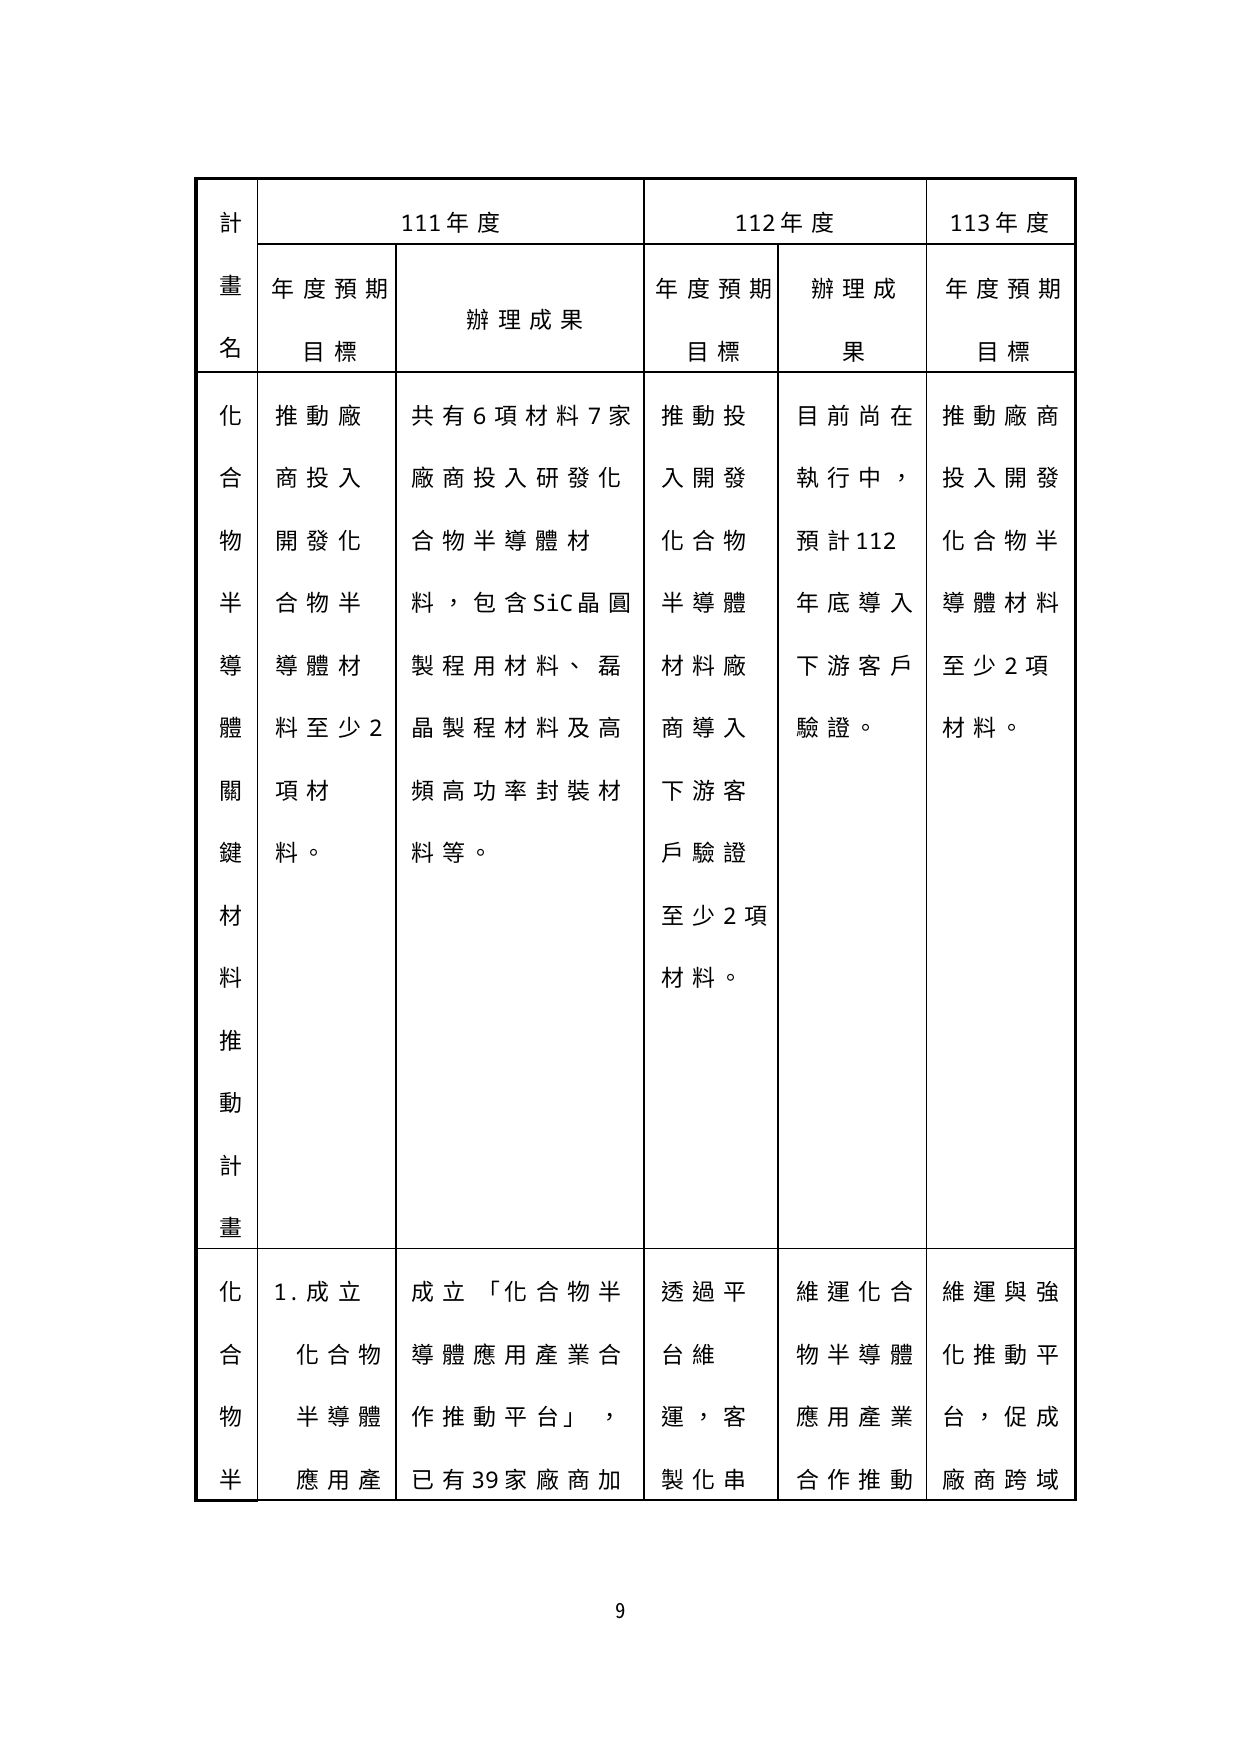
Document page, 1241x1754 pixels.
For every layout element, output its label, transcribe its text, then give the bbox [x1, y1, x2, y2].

table_header 112年度 [645, 180, 926, 243]
table_cell 共有6項材料7家廠商投入研發化合物半導體材料，包含SiC晶圓製程用材料、磊晶製程材料及高頻高功率封裝材料等。 [397, 373, 643, 1247]
table_cell 維運化合物半導體應用產業合作推動 [779, 1249, 926, 1499]
table_cell 透過平台維運，客製化串 [645, 1249, 777, 1499]
table_cell 化合物半導體產業發展推動計畫 [198, 1249, 257, 1499]
table_cell 年度預期目標 [645, 245, 777, 371]
table_header 111年度 [258, 180, 643, 243]
table_cell 成立「化合物半導體應用產業合作推動平台」，已有39家廠商加 [397, 1249, 643, 1499]
table_cell 推動廠商投入開發化合物半導體材料至少2項材料。 [258, 373, 395, 1247]
table_cell 1.成立化合物半導體應用產 [258, 1249, 395, 1499]
table_cell 目前尚在執行中，預計112年底導入下游客戶驗證。 [779, 373, 926, 1247]
table_header 計畫名稱 [198, 180, 257, 371]
table_cell 推動廠商投入開發化合物半導體材料至少2項材料。 [927, 373, 1074, 1247]
table_cell 維運與強化推動平台，促成廠商跨域 [927, 1249, 1074, 1499]
table_cell 辦理成果 [397, 245, 643, 371]
table_cell 年度預期目標 [927, 245, 1074, 371]
table_cell 推動投入開發化合物半導體材料廠商導入下游客戶驗證至少2項材料。 [645, 373, 777, 1247]
table_cell 化合物半導體關鍵材料推動計畫 [198, 373, 257, 1247]
table_header 113年度 [927, 180, 1074, 243]
table_cell 辦理成果 [779, 245, 926, 371]
table_cell 年度預期目標 [258, 245, 395, 371]
